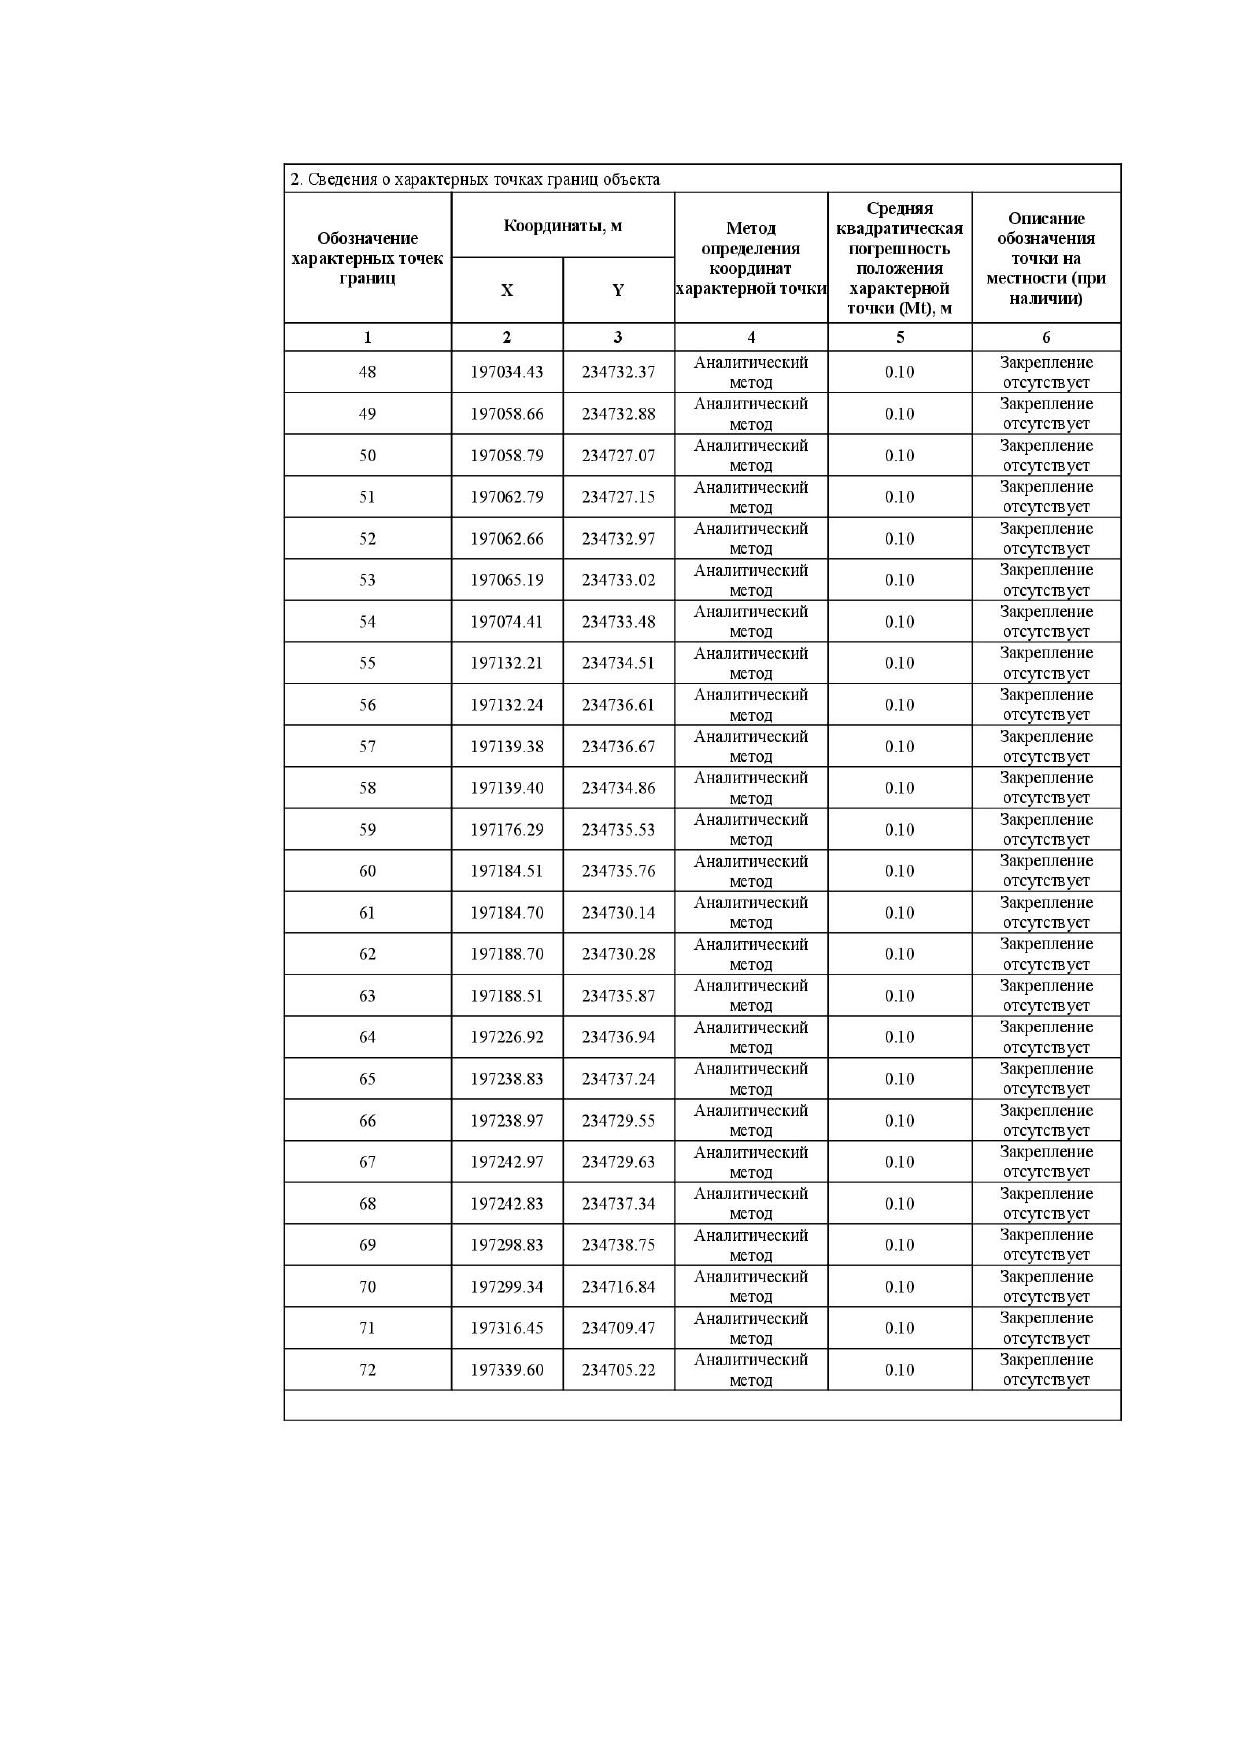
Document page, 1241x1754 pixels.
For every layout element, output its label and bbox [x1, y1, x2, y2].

picture [191, 117, 1167, 1504]
